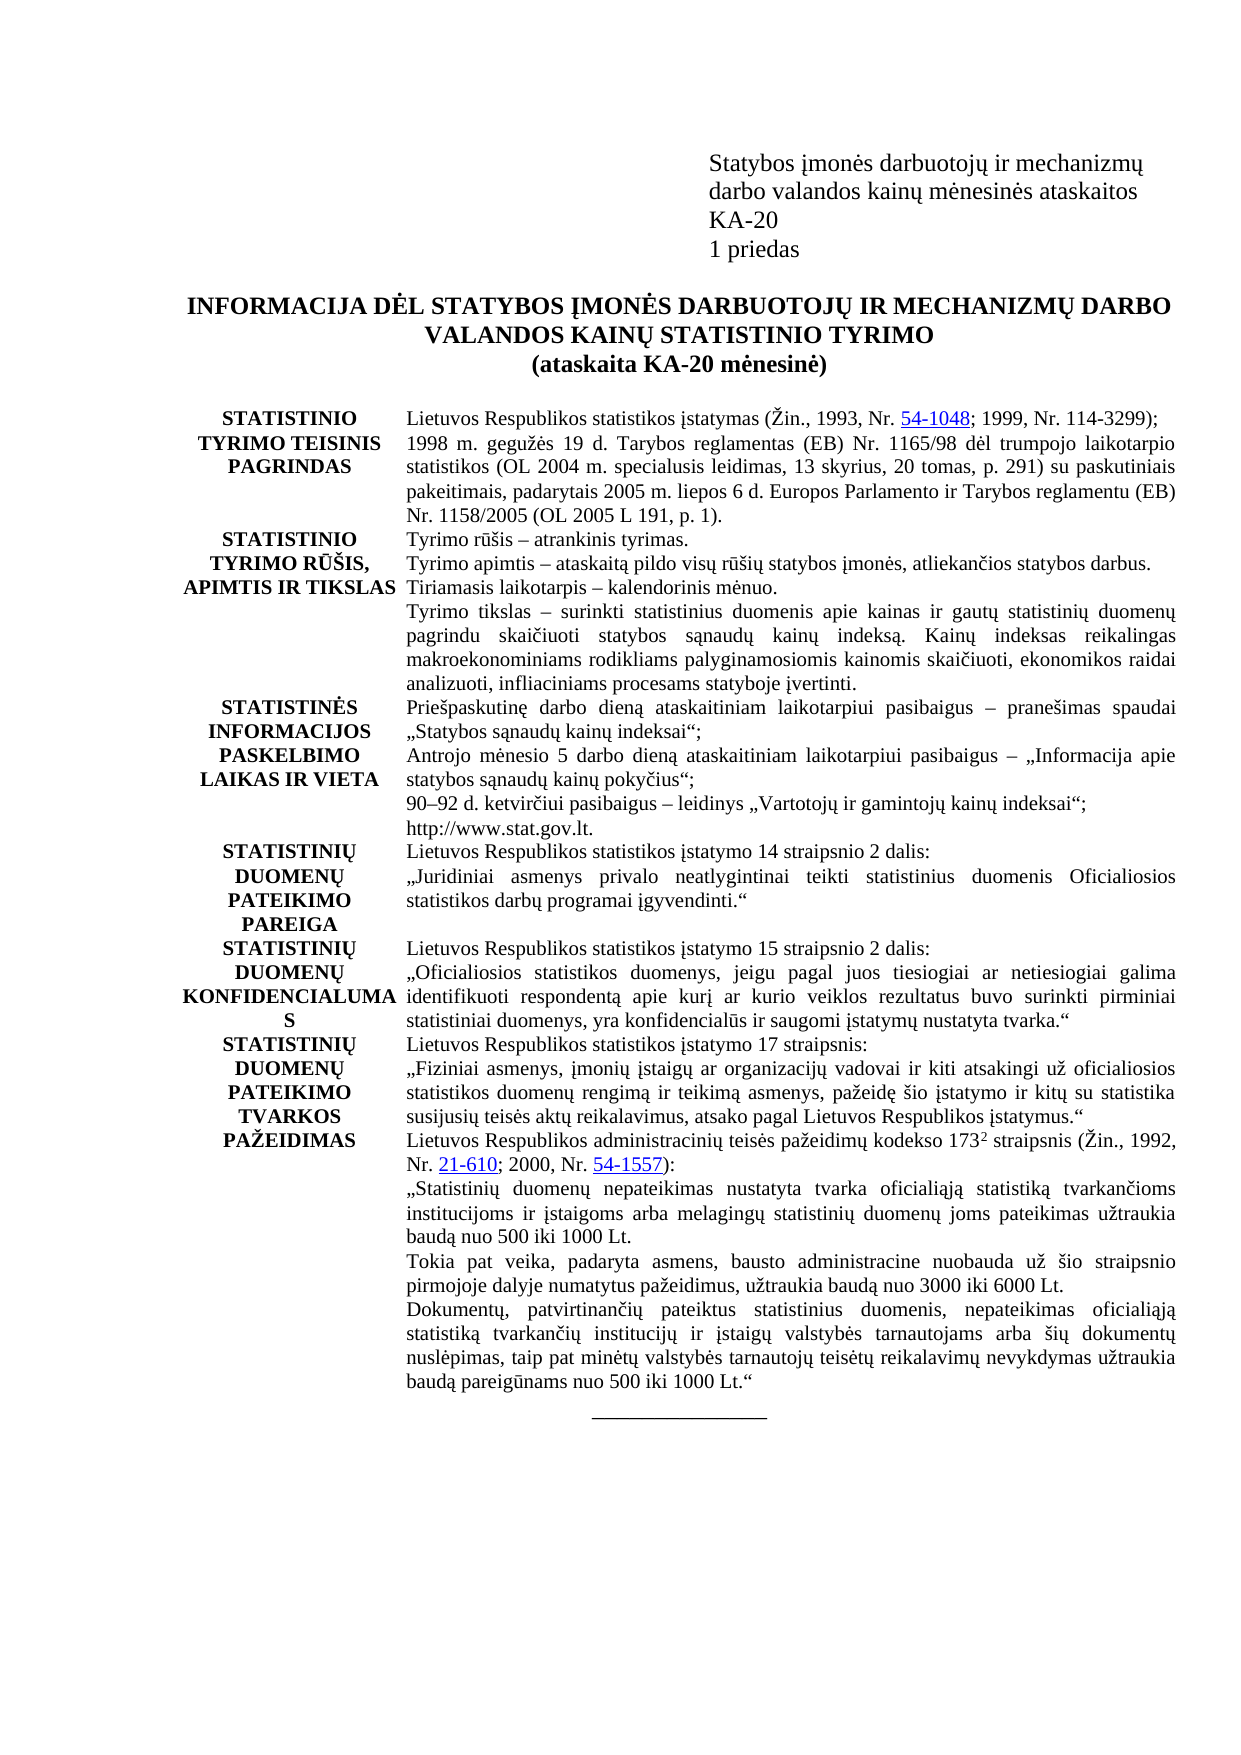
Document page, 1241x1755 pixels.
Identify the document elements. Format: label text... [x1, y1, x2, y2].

table_cell STATISTINIO TYRIMO RŪŠIS, APIMTIS IR TIKSLAS [177, 527, 402, 695]
text INFORMACIJA DĖL STATYBOS ĮMONĖS DARBUOTOJŲ IR MECHANIZMŲ DARBO VALANDOS KAINŲ STATISTINIO TYRIMO [177, 291, 1181, 349]
text 1 priedas [177, 234, 1181, 263]
table_cell STATISTINIŲ DUOMENŲ PATEIKIMO TVARKOS PAŽEIDIMAS [177, 1032, 402, 1393]
text darbo valandos kainų mėnesinės ataskaitos [177, 176, 1181, 205]
table_cell Lietuvos Respublikos statistikos įstatymo 14 straipsnio 2 dalis: „Juridiniai asmenys privalo neatlygintinai teikti statistinius duomenis Oficialiosios statistikos darbų programai įgyvendinti.“ [402, 840, 1181, 936]
text KA-20 [177, 205, 1181, 234]
text Statybos įmonės darbuotojų ir mechanizmų [177, 148, 1181, 176]
table_header STATISTINIO TYRIMO TEISINIS PAGRINDAS [177, 406, 402, 527]
text (ataskaita KA-20 mėnesinė) [177, 349, 1181, 378]
table_cell STATISTINĖS INFORMACIJOS PASKELBIMO LAIKAS IR VIETA [177, 695, 402, 839]
text ______________ [177, 1393, 1181, 1422]
